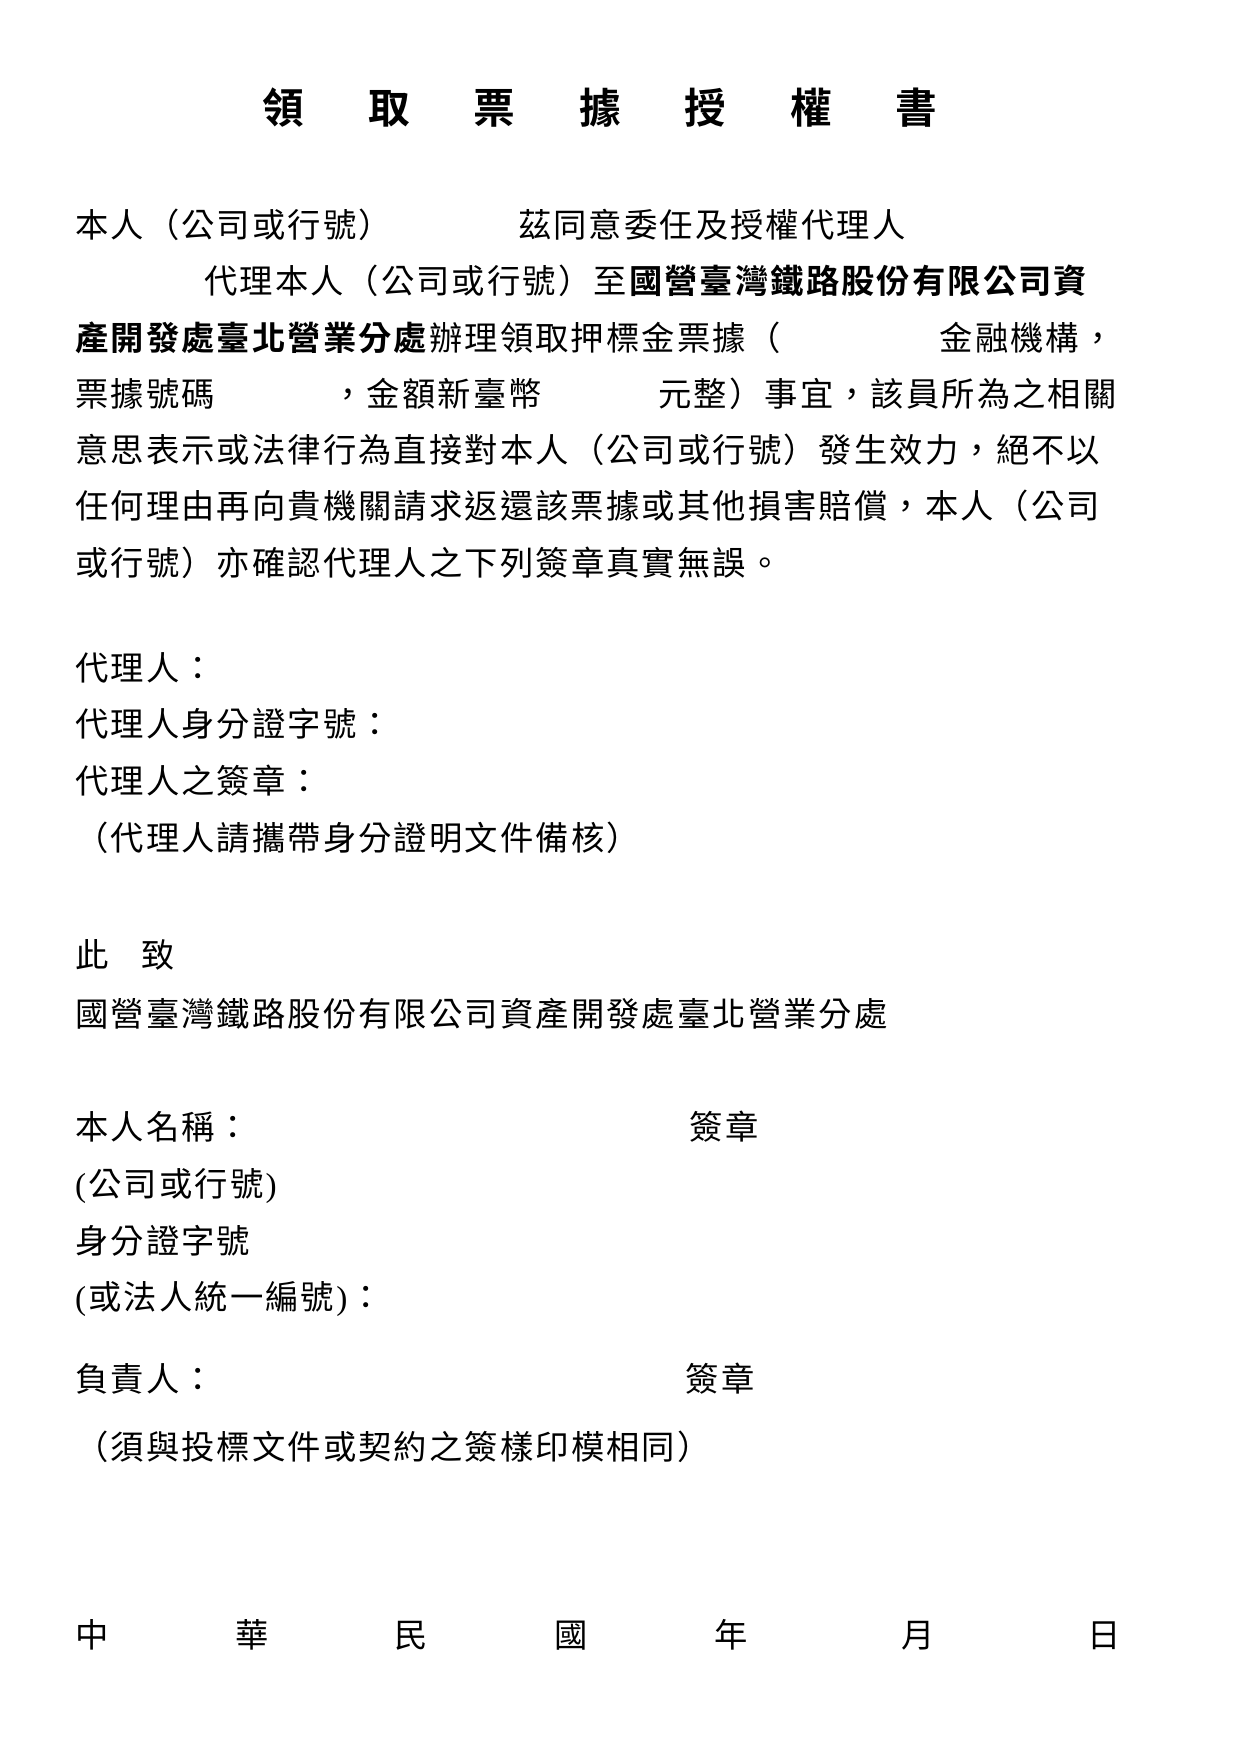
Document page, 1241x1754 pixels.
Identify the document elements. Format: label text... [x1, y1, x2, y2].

text 代理本人（公司或行號）至國營臺灣鐵路股份有限公司資產開發處臺北營業分處辦理領取押標金票據（ 金融機構，票據號碼 ，金額新臺幣 元整）事宜，該員所為之相關意思表示或法律行為直接對本人（公司或行號）發生效力，絕不以任何理由再向貴機關請求返還該票據或其他損害賠償，本人（公司或行號）亦確認代理人之下列簽章真實無誤。 [75, 249, 1121, 586]
text 本人名稱： 簽章 [75, 1106, 1000, 1148]
text （須與投標文件或契約之簽樣印模相同） [75, 1421, 1000, 1469]
text (公司或行號) [75, 1163, 1000, 1205]
text 中 華 民 國 年 月 日 [75, 1591, 1125, 1657]
text 代理人身分證字號： [75, 703, 1051, 745]
text 本人（公司或行號） 茲同意委任及授權代理人 [75, 193, 1121, 249]
text 國營臺灣鐵路股份有限公司資產開發處臺北營業分處 [75, 991, 1073, 1035]
text 代理人之簽章： [75, 760, 1051, 802]
text 代理人： [75, 647, 1051, 688]
text 此 致 [75, 932, 1000, 976]
text 領取票據授權書 [262, 76, 937, 136]
text (或法人統一編號)： [75, 1276, 1000, 1318]
text （代理人請攜帶身分證明文件備核） [75, 817, 1051, 858]
text 身分證字號 [75, 1220, 1000, 1261]
text 負責人： 簽章 [75, 1333, 1000, 1406]
